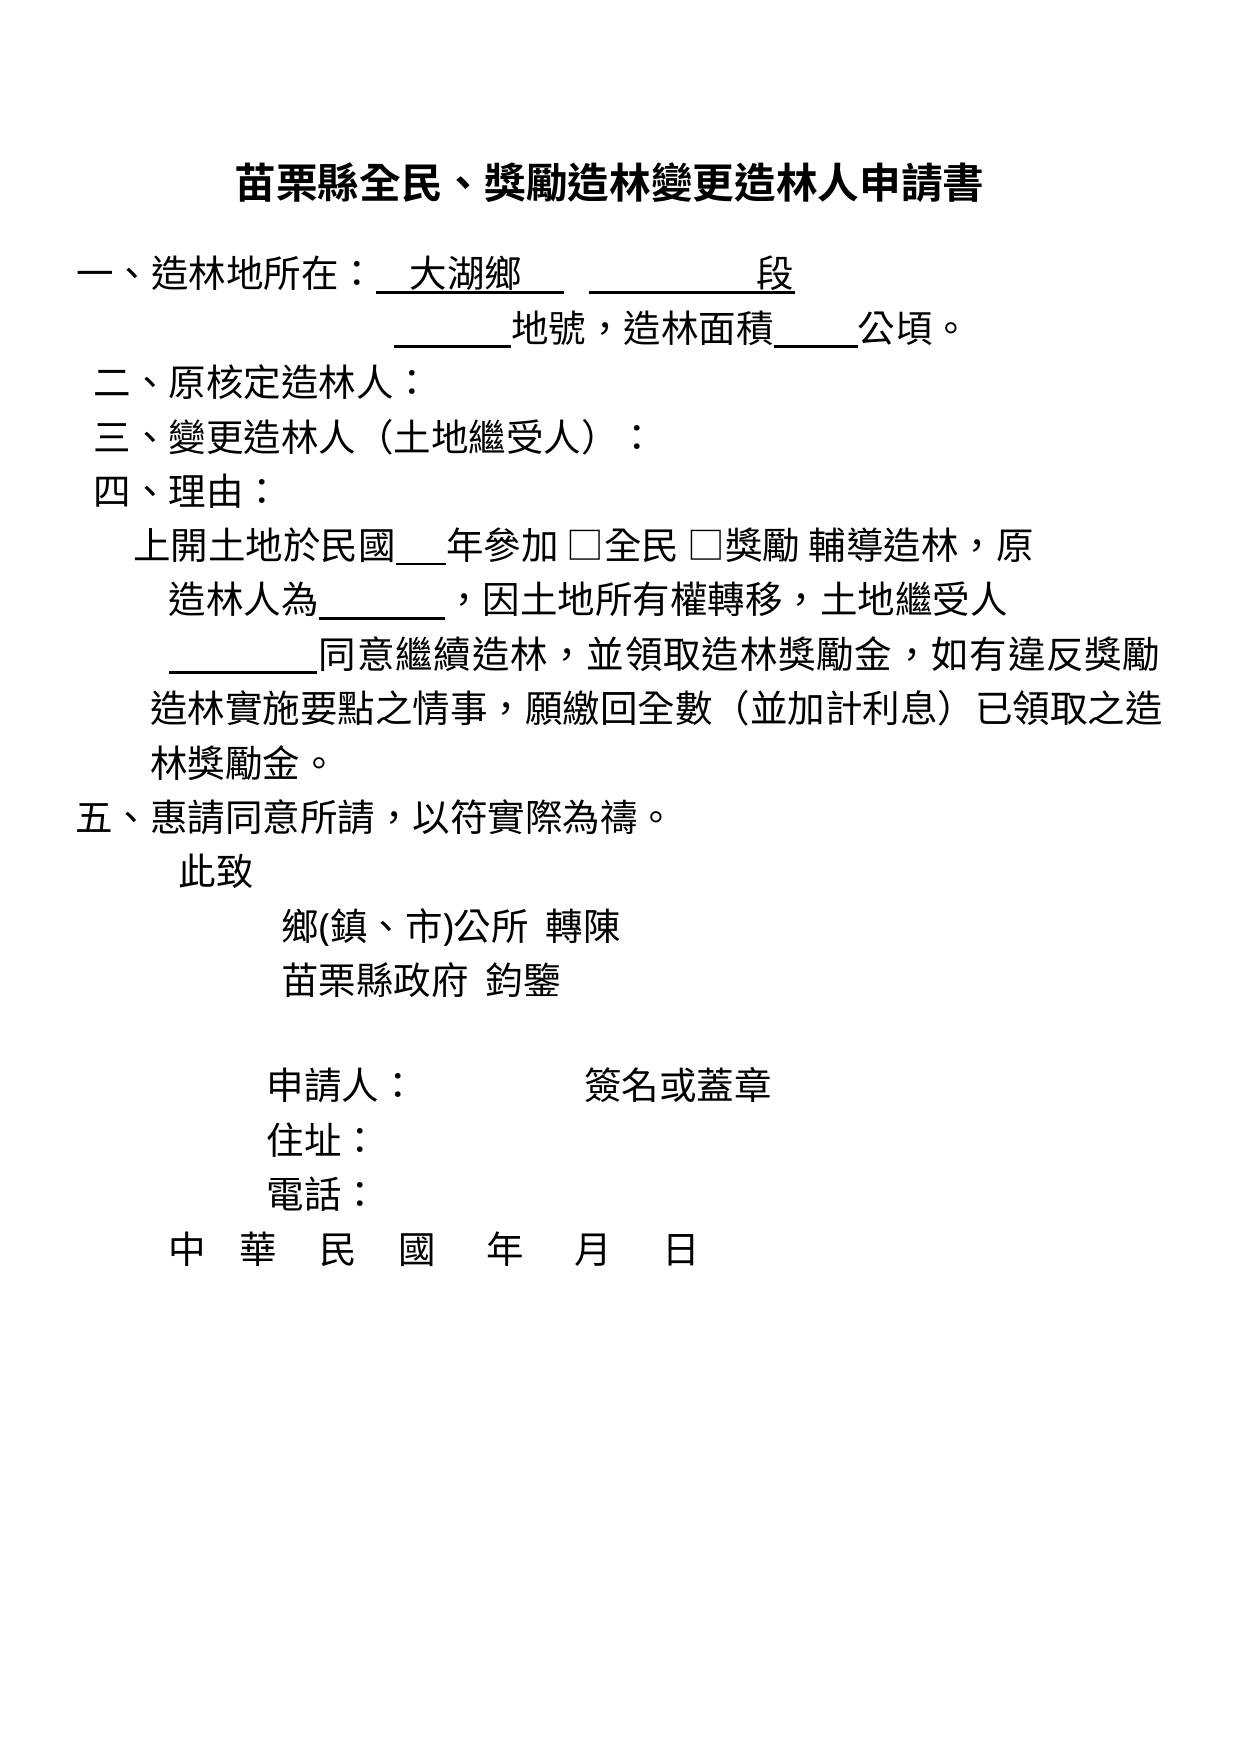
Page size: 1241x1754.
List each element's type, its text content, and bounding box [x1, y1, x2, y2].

text 四、理由： [56, 462, 1162, 516]
text 苗栗縣全民、獎勵造林變更造林人申請書 [56, 150, 1162, 210]
text 電話： [169, 1165, 1162, 1220]
text 同意繼續造林，並領取造林獎勵金，如有違反獎勵造林實施要點之情事，願繳回全數（並加計利息）已領取之造林獎勵金。 [150, 625, 1162, 788]
text 造林人為 ，因土地所有權轉移，土地繼受人 [56, 570, 1162, 625]
text 二、原核定造林人： [56, 353, 1162, 407]
text 此致 [56, 842, 1162, 896]
text 上開土地於民國 年參加 □全民 □獎勵 輔導造林，原 [56, 516, 1162, 570]
text 申請人： 簽名或蓋章 [169, 1056, 1162, 1111]
text 一、造林地所在： 大湖鄉 段 [56, 244, 1162, 299]
text 地號，造林面積 公頃。 [56, 299, 1162, 353]
text 鄉(鎮、市)公所 轉陳 [169, 896, 1162, 951]
text 中 華 民 國 年 月 日 [169, 1220, 1162, 1274]
text 三、變更造林人（土地繼受人）： [56, 407, 1162, 462]
text 苗栗縣政府 鈞鑒 [169, 951, 1162, 1005]
text 住址： [169, 1111, 1162, 1165]
text 五、惠請同意所請，以符實際為禱。 [56, 788, 1162, 842]
